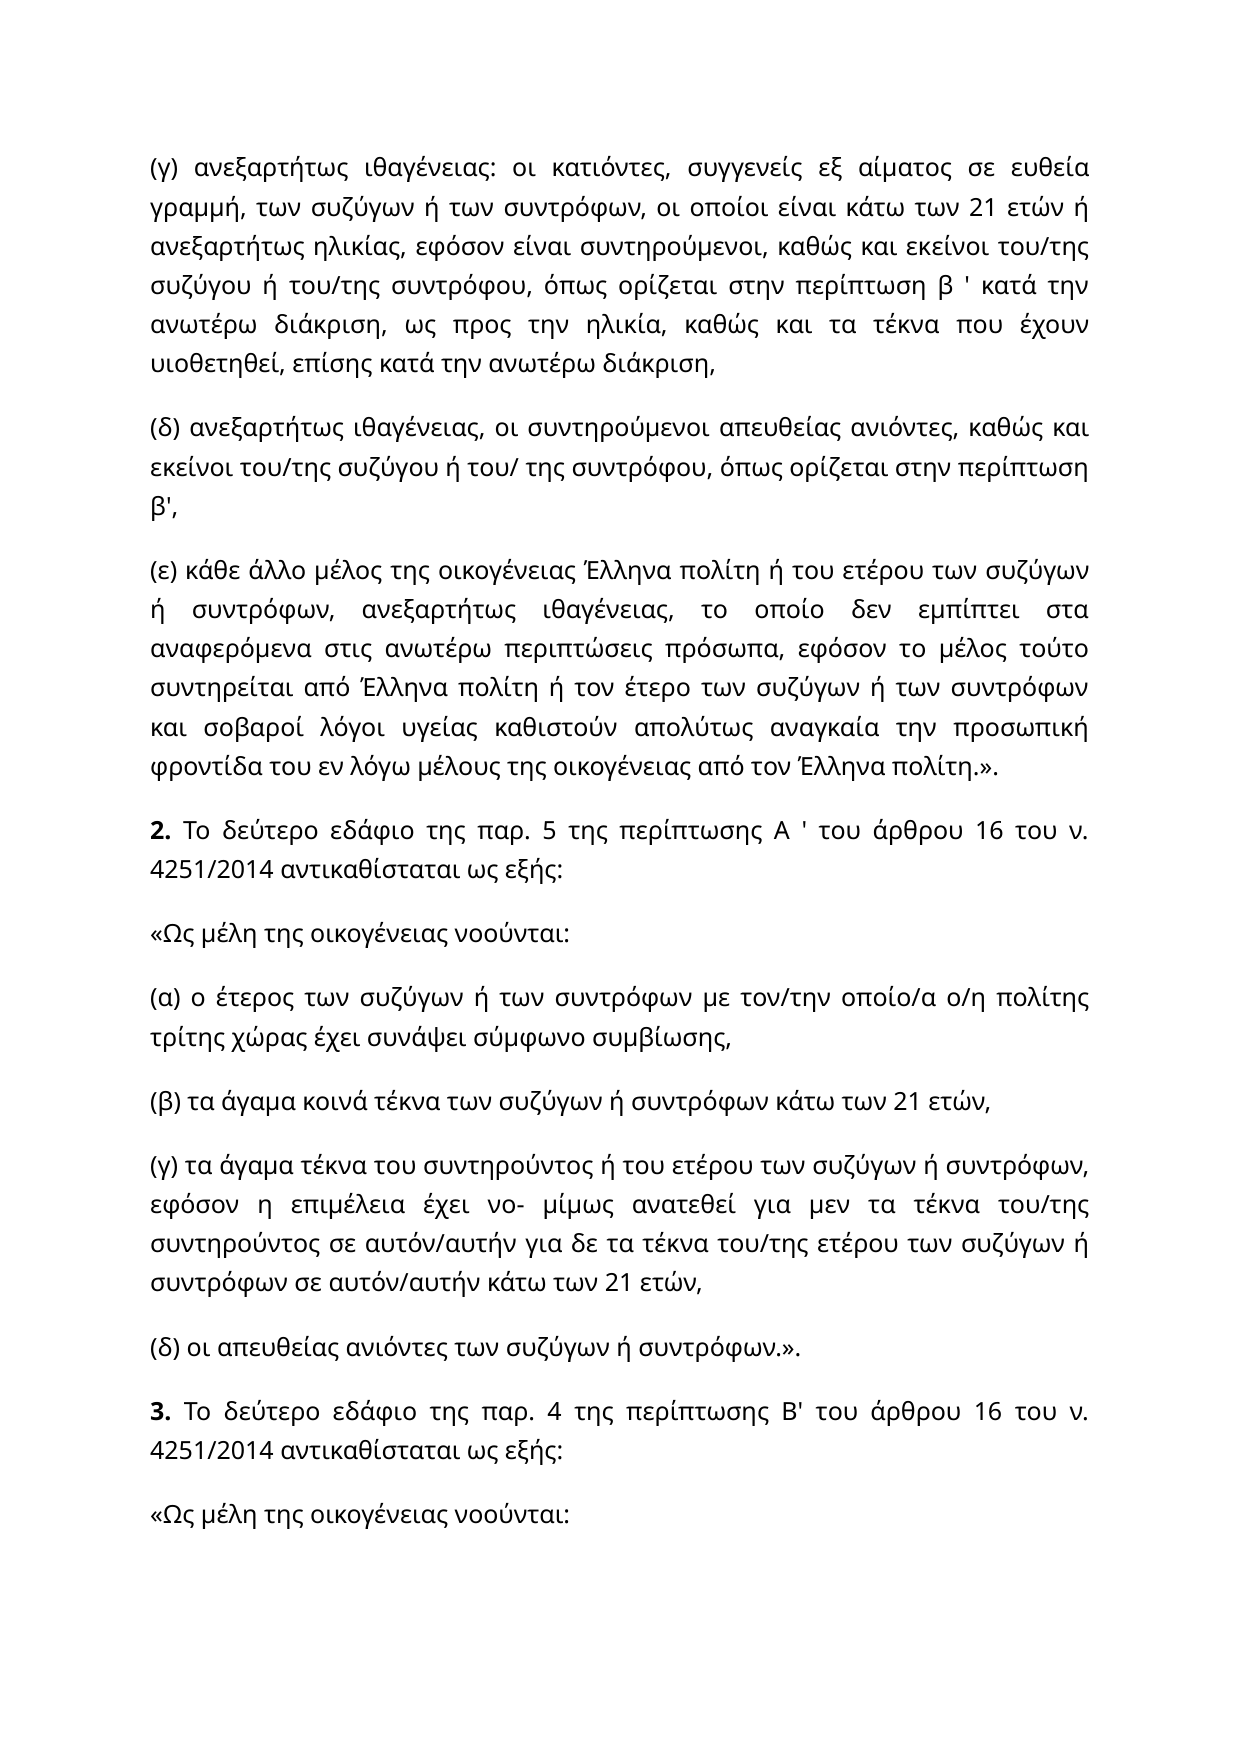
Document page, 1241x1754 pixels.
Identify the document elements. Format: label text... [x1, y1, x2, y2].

text 3. Το δεύτερο εδάφιο της παρ. 4 της περίπτωσης Β' του άρθρου 16 του ν. 4251/2014 αντικαθίσταται ως εξής: [150, 1393, 1090, 1467]
text 2. Το δεύτερο εδάφιο της παρ. 5 της περίπτωσης Α ' του άρθρου 16 του ν. 4251/2014 αντικαθίσταται ως εξής: [150, 812, 1090, 886]
text (γ) ανεξαρτήτως ιθαγένειας: οι κατιόντες, συγγενείς εξ αίματος σε ευθεία γραμμή, των συζύγων ή των συντρόφων, οι οποίοι είναι κάτω των 21 ετών ή ανεξαρτήτως ηλικίας, εφόσον είναι συντηρούμενοι, καθώς και εκείνοι του/της συζύγου ή του/της συντρόφου, όπως ορίζεται στην περίπτωση β ' κατά την ανωτέρω διάκριση, ως προς την ηλικία, καθώς και τα τέκνα που έχουν υιοθετηθεί, επίσης κατά την ανωτέρω διάκριση, [150, 150, 1090, 380]
text (ε) κάθε άλλο μέλος της οικογένειας Έλληνα πολίτη ή του ετέρου των συζύγων ή συντρόφων, ανεξαρτήτως ιθαγένειας, το οποίο δεν εμπίπτει στα αναφερόμενα στις ανωτέρω περιπτώσεις πρόσωπα, εφόσον το μέλος τούτο συντηρείται από Έλληνα πολίτη ή τον έτερο των συζύγων ή των συντρόφων και σοβαροί λόγοι υγείας καθιστούν απολύτως αναγκαία την προσωπική φροντίδα του εν λόγω μέλους της οικογένειας από τον Έλληνα πολίτη.». [150, 552, 1090, 782]
text «Ως μέλη της οικογένειας νοούνται: [150, 916, 1090, 950]
text «Ως μέλη της οικογένειας νοούνται: [150, 1497, 1090, 1531]
text (δ) οι απευθείας ανιόντες των συζύγων ή συντρόφων.». [150, 1329, 1090, 1363]
text (δ) ανεξαρτήτως ιθαγένειας, οι συντηρούμενοι απευθείας ανιόντες, καθώς και εκείνοι του/της συζύγου ή του/ της συντρόφου, όπως ορίζεται στην περίπτωση β', [150, 410, 1090, 522]
text (α) ο έτερος των συζύγων ή των συντρόφων με τον/την οποίο/α ο/η πολίτης τρίτης χώρας έχει συνάψει σύμφωνο συμβίωσης, [150, 980, 1090, 1053]
text (γ) τα άγαμα τέκνα του συντηρούντος ή του ετέρου των συζύγων ή συντρόφων, εφόσον η επιμέλεια έχει νο- μίμως ανατεθεί για μεν τα τέκνα του/της συντηρούντος σε αυτόν/αυτήν για δε τα τέκνα του/της ετέρου των συζύγων ή συντρόφων σε αυτόν/αυτήν κάτω των 21 ετών, [150, 1147, 1090, 1299]
text (β) τα άγαμα κοινά τέκνα των συζύγων ή συντρόφων κάτω των 21 ετών, [150, 1083, 1090, 1117]
